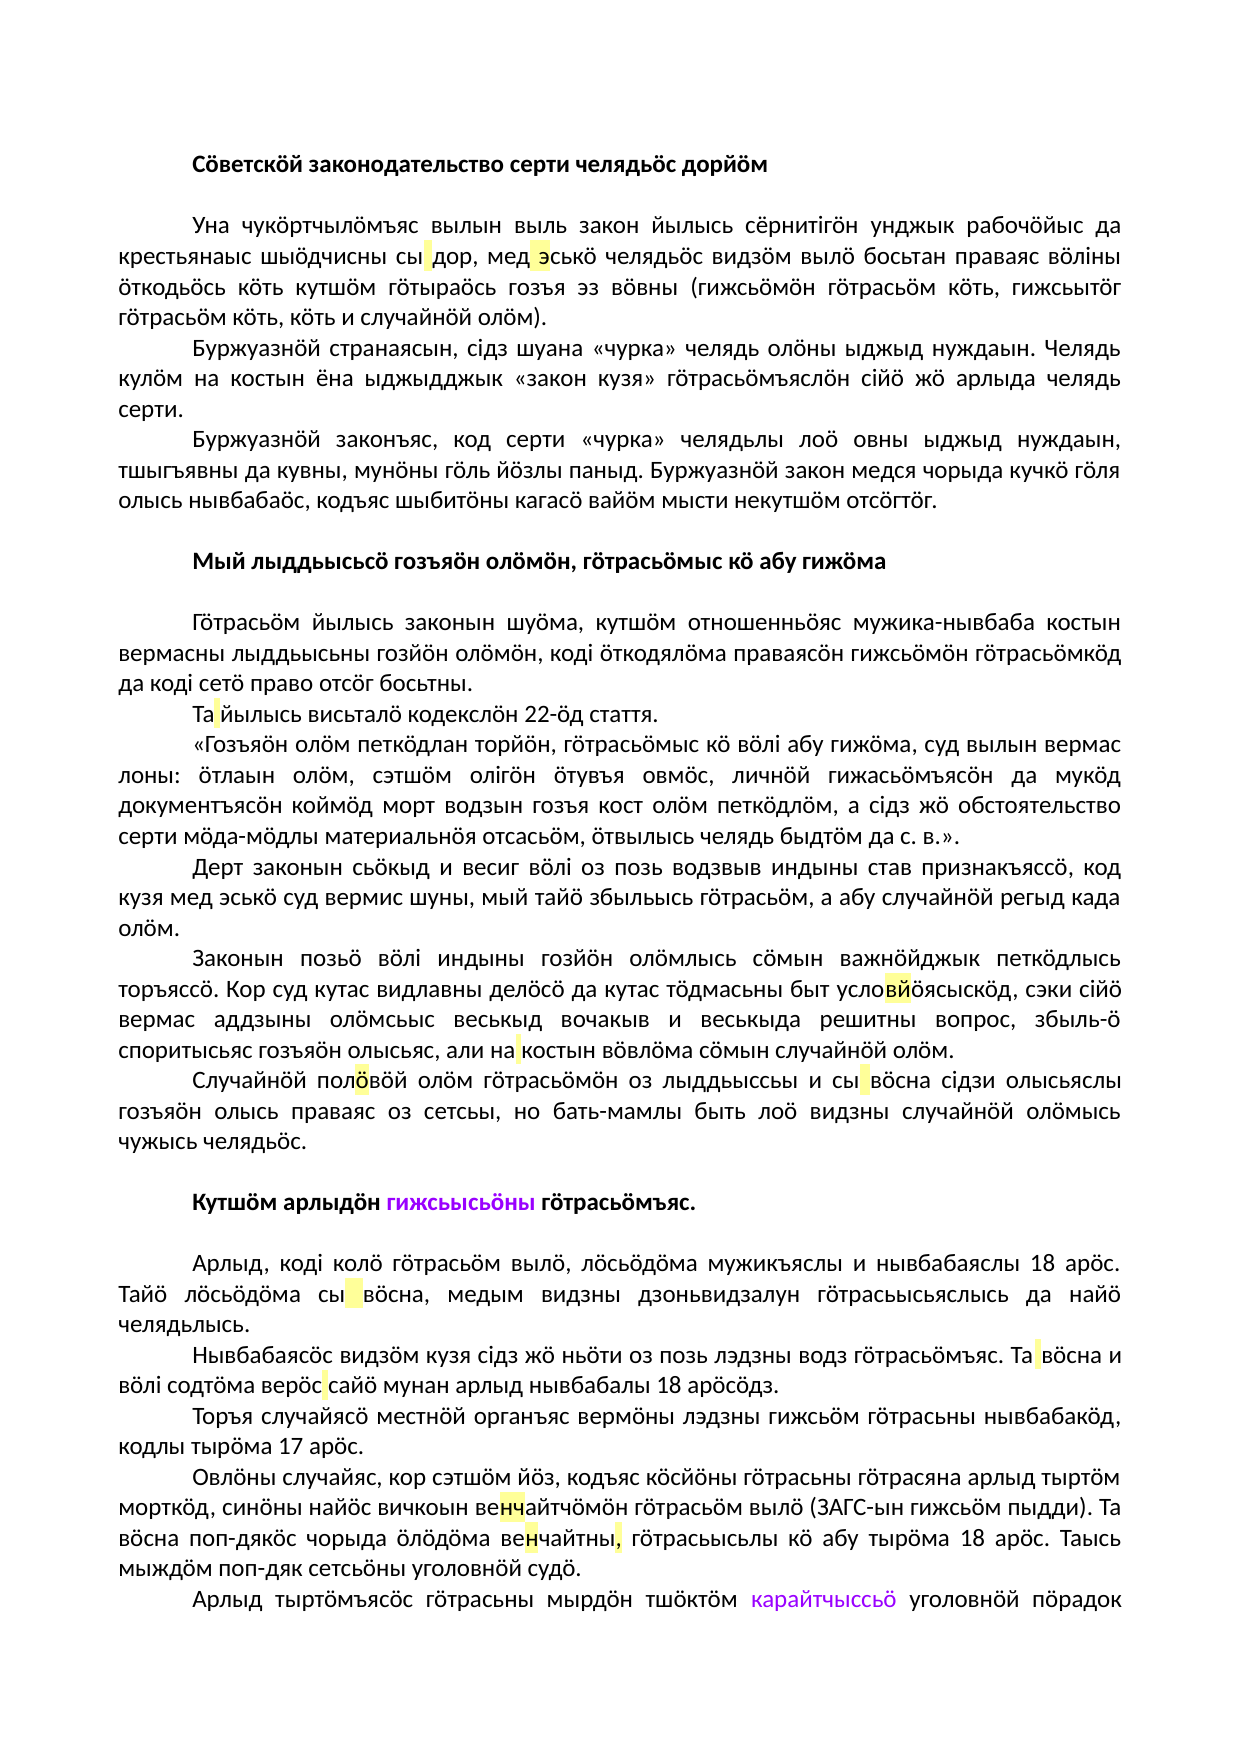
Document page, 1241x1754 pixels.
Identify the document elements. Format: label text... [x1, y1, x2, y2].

text Случайнӧй полӧвӧй олӧм гӧтрасьӧмӧн оз лыддьыссьы и сы вӧсна сідзи олысьяслы гозъяӧн олысь праваяс оз сетсьы, но бать-мамлы быть лоӧ видзны случайнӧй олӧмысь чужысь челядьӧс. [118, 1064, 1122, 1156]
text Торъя случайясӧ местнӧй органъяс вермӧны лэдзны гижсьӧм гӧтрасьны нывбабакӧд, кодлы тырӧма 17 арӧс. [118, 1400, 1122, 1461]
text «Гозъяӧн олӧм петкӧдлан торйӧн, гӧтрасьӧмыс кӧ вӧлі абу гижӧма, суд вылын вермас лоны: ӧтлаын олӧм, сэтшӧм олігӧн ӧтувъя овмӧс, личнӧй гижасьӧмъясӧн да мукӧд документъясӧн коймӧд морт водзын гозъя кост олӧм петкӧдлӧм, а сідз жӧ обстоятельство серти мӧда-мӧдлы материальнӧя отсасьӧм, ӧтвылысь челядь быдтӧм да с. в.». [118, 728, 1122, 851]
text Арлыд, коді колӧ гӧтрасьӧм вылӧ, лӧсьӧдӧма мужикъяслы и нывбабаяслы 18 арӧс. Тайӧ лӧсьӧдӧма сы вӧсна, медым видзны дзоньвидзалун гӧтрасьысьяслысь да найӧ челядьлысь. [118, 1247, 1122, 1339]
text Кутшӧм арлыдӧн гижсьысьӧны гӧтрасьӧмъяс. [118, 1186, 1122, 1217]
text Сӧветскӧй законодательство серти челядьӧс дорйӧм [118, 149, 1122, 179]
text Мый лыддьысьсӧ гозъяӧн олӧмӧн, гӧтрасьӧмыс кӧ абу гижӧма [118, 545, 1122, 576]
text Та йылысь висьталӧ кодекслӧн 22-ӧд стаття. [118, 698, 1122, 728]
text Законын позьӧ вӧлі индыны гозйӧн олӧмлысь сӧмын важнӧйджык петкӧдлысь торъяссӧ. Кор суд кутас видлавны делӧсӧ да кутас тӧдмасьны быт условйӧясыскӧд, сэки сійӧ вермас аддзыны олӧмсьыс веськыд вочакыв и веськыда решитны вопрос, збыль-ӧ споритысьяс гозъяӧн олысьяс, али на костын вӧвлӧма сӧмын случайнӧй олӧм. [118, 942, 1122, 1064]
text Дерт законын сьӧкыд и весиг вӧлі оз позь водзвыв индыны став признакъяссӧ, код кузя мед эськӧ суд вермис шуны, мый тайӧ збыльысь гӧтрасьӧм, а абу случайнӧй регыд када олӧм. [118, 851, 1122, 942]
text Буржуазнӧй законъяс, код серти «чурка» челядьлы лоӧ овны ыджыд нуждаын, тшыгъявны да кувны, мунӧны гӧль йӧзлы паныд. Буржуазнӧй закон медся чорыда кучкӧ гӧля олысь нывбабаӧс, кодъяс шыбитӧны кагасӧ вайӧм мысти некутшӧм отсӧгтӧг. [118, 423, 1122, 515]
text Нывбабаясӧс видзӧм кузя сідз жӧ ньӧти оз позь лэдзны водз гӧтрасьӧмъяс. Та вӧсна и вӧлі содтӧма верӧс сайӧ мунан арлыд нывбабалы 18 арӧсӧдз. [118, 1339, 1122, 1400]
text Буржуазнӧй странаясын, сідз шуана «чурка» челядь олӧны ыджыд нуждаын. Челядь кулӧм на костын ёна ыджыдджык «закон кузя» гӧтрасьӧмъяслӧн сійӧ жӧ арлыда челядь серти. [118, 332, 1122, 423]
text Уна чукӧртчылӧмъяс вылын выль закон йылысь сёрнитігӧн унджык рабочӧйыс да крестьянаыс шыӧдчисны сы дор, мед эськӧ челядьӧс видзӧм вылӧ босьтан праваяс вӧліны ӧткодьӧсь кӧть кутшӧм гӧтыраӧсь гозъя эз вӧвны (гижсьӧмӧн гӧтрасьӧм кӧть, гижсьытӧг гӧтрасьӧм кӧть, кӧть и случайнӧй олӧм). [118, 210, 1122, 332]
text Арлыд тыртӧмъясӧс гӧтрасьны мырдӧн тшӧктӧм карайтчыссьӧ уголовнӧй пӧрадок [118, 1583, 1122, 1614]
text Гӧтрасьӧм йылысь законын шуӧма, кутшӧм отношенньӧяс мужика-нывбаба костын вермасны лыддьысьны гозйӧн олӧмӧн, коді ӧткодялӧма праваясӧн гижсьӧмӧн гӧтрасьӧмкӧд да коді сетӧ право отсӧг босьтны. [118, 606, 1122, 698]
text Овлӧны случайяс, кор сэтшӧм йӧз, кодъяс кӧсйӧны гӧтрасьны гӧтрасяна арлыд тыртӧм морткӧд, синӧны найӧс вичкоын венчайтчӧмӧн гӧтрасьӧм вылӧ (ЗАГС-ын гижсьӧм пыдди). Та вӧсна поп-дякӧс чорыда ӧлӧдӧма венчайтны, гӧтрасьысьлы кӧ абу тырӧма 18 арӧс. Таысь мыждӧм поп-дяк сетсьӧны уголовнӧй судӧ. [118, 1461, 1122, 1583]
